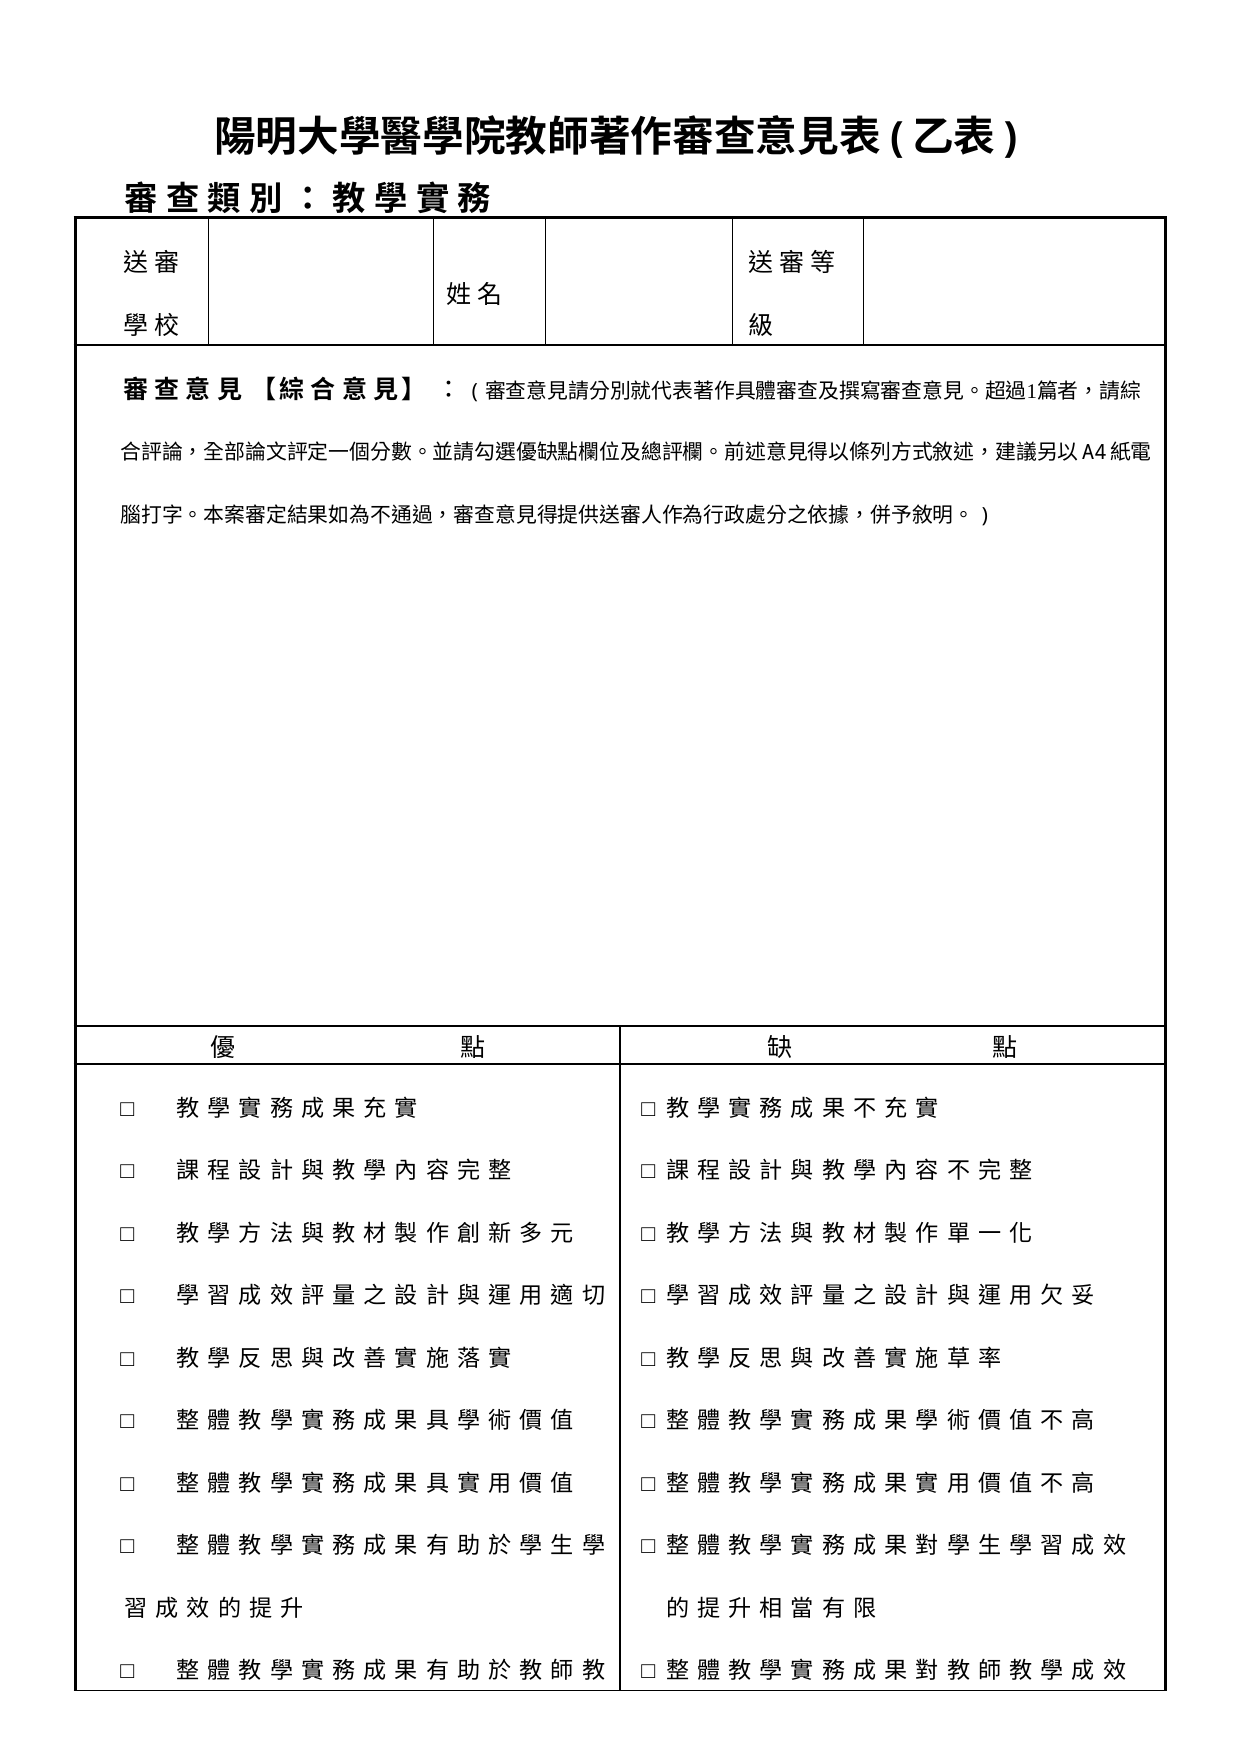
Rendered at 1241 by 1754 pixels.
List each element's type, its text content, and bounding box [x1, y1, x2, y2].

table_header [864, 219, 1164, 344]
subtitle 審查類別：教學實務 [120, 154, 1120, 216]
subtitle 陽明大學醫學院教師著作審查意見表(乙表) [120, 91, 1120, 154]
table_header 姓名 [434, 219, 545, 344]
table_header [209, 219, 433, 344]
table_cell 缺 點 [621, 1027, 1164, 1063]
table_cell 審查意見【綜合意見】：(審查意見請分別就代表著作具體審查及撰寫審查意見。超過1篇者，請綜合評論，全部論文評定一個分數。並請勾選優缺點欄位及總評欄。前述意見得以條列方式敘述，建議另以A4紙電腦打字。本案審定結果如為不通過，審查意見得提供送審人作為行政處分之依據，併予敘明。) [77, 346, 1164, 1025]
table_cell 優 點 [77, 1027, 619, 1063]
table_cell 教學實務成果充實 課程設計與教學內容完整 教學方法與教材製作創新多元 學習成效評量之設計與運用適切 教學反思與改善實施落實 整體教學實務成果具學術價值 整體教學實務成果具實用價值 整體教學實務成果有助於學生學習成效的提升 整體教學實務成果有助於教師教學成效的提升 整體教學實務成果推廣績效良好 整體教學實務成果貢獻顯著 其他： [77, 1065, 619, 1690]
table_header 送審等級 [733, 219, 863, 344]
table_header 送審學校 [77, 219, 208, 344]
table_header [546, 219, 732, 344]
table_cell 教學實務成果不充實 課程設計與教學內容不完整 教學方法與教材製作單一化 學習成效評量之設計與運用欠妥 教學反思與改善實施草率 整體教學實務成果學術價值不高 整體教學實務成果實用價值不高 整體教學實務成果對學生學習成效的提升相當有限 整體教學實務成果對教師教學成效的提升相當有限 整體教學實務推廣績效不佳 整體教學實務成果與貢獻不佳 非個人原創性，以整理、增刪、組合或編排他人成果而成之編著 涉及抄襲或違反學術倫理情事(請於審查意見欄指出具體事實) 其他： [621, 1065, 1164, 1690]
